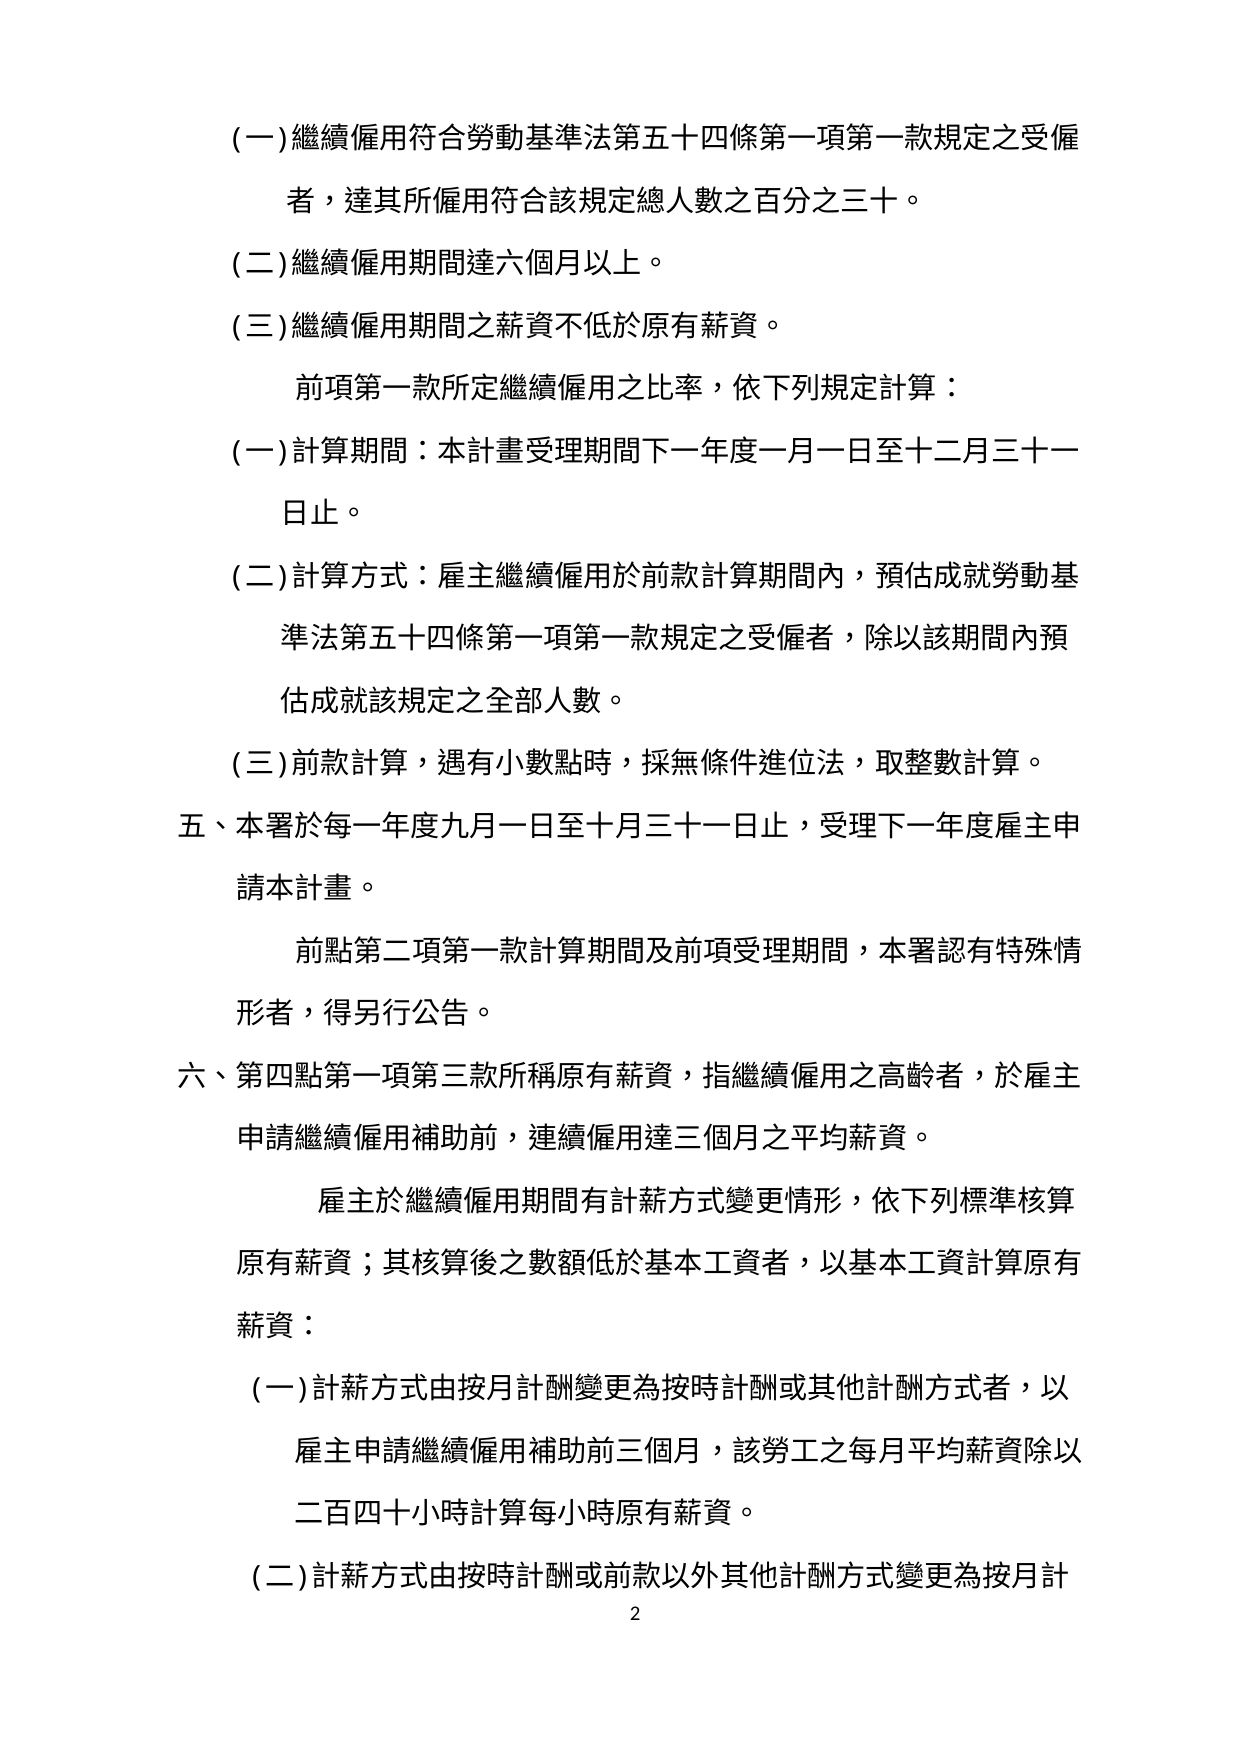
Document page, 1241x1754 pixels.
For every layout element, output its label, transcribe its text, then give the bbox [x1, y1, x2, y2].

text 六、第四點第一項第三款所稱原有薪資，指繼續僱用之高齡者，於雇主申請繼續僱用補助前，連續僱用達三個月之平均薪資。 [177, 1032, 1092, 1157]
text 雇主於繼續僱用期間有計薪方式變更情形，依下列標準核算原有薪資；其核算後之數額低於基本工資者，以基本工資計算原有薪資： [177, 1157, 1092, 1344]
text (三)繼續僱用期間之薪資不低於原有薪資。 [227, 282, 1092, 344]
text 前項第一款所定繼續僱用之比率，依下列規定計算： [227, 344, 1092, 407]
text (二)計薪方式由按時計酬或前款以外其他計酬方式變更為按月計 [177, 1532, 1092, 1594]
text (一)繼續僱用符合勞動基準法第五十四條第一項第一款規定之受僱者，達其所僱用符合該規定總人數之百分之三十。 [227, 94, 1092, 219]
text (二)計算方式：雇主繼續僱用於前款計算期間內，預估成就勞動基準法第五十四條第一項第一款規定之受僱者，除以該期間內預估成就該規定之全部人數。 [227, 532, 1092, 719]
text 五、本署於每一年度九月一日至十月三十一日止，受理下一年度雇主申請本計畫。 [177, 782, 1092, 907]
text (三)前款計算，遇有小數點時，採無條件進位法，取整數計算。 [227, 719, 1092, 782]
text (二)繼續僱用期間達六個月以上。 [227, 219, 1092, 282]
text 前點第二項第一款計算期間及前項受理期間，本署認有特殊情形者，得另行公告。 [236, 907, 1092, 1032]
text (一)計算期間：本計畫受理期間下一年度一月一日至十二月三十一日止。 [227, 407, 1092, 532]
text (一)計薪方式由按月計酬變更為按時計酬或其他計酬方式者，以雇主申請繼續僱用補助前三個月，該勞工之每月平均薪資除以二百四十小時計算每小時原有薪資。 [177, 1344, 1092, 1532]
